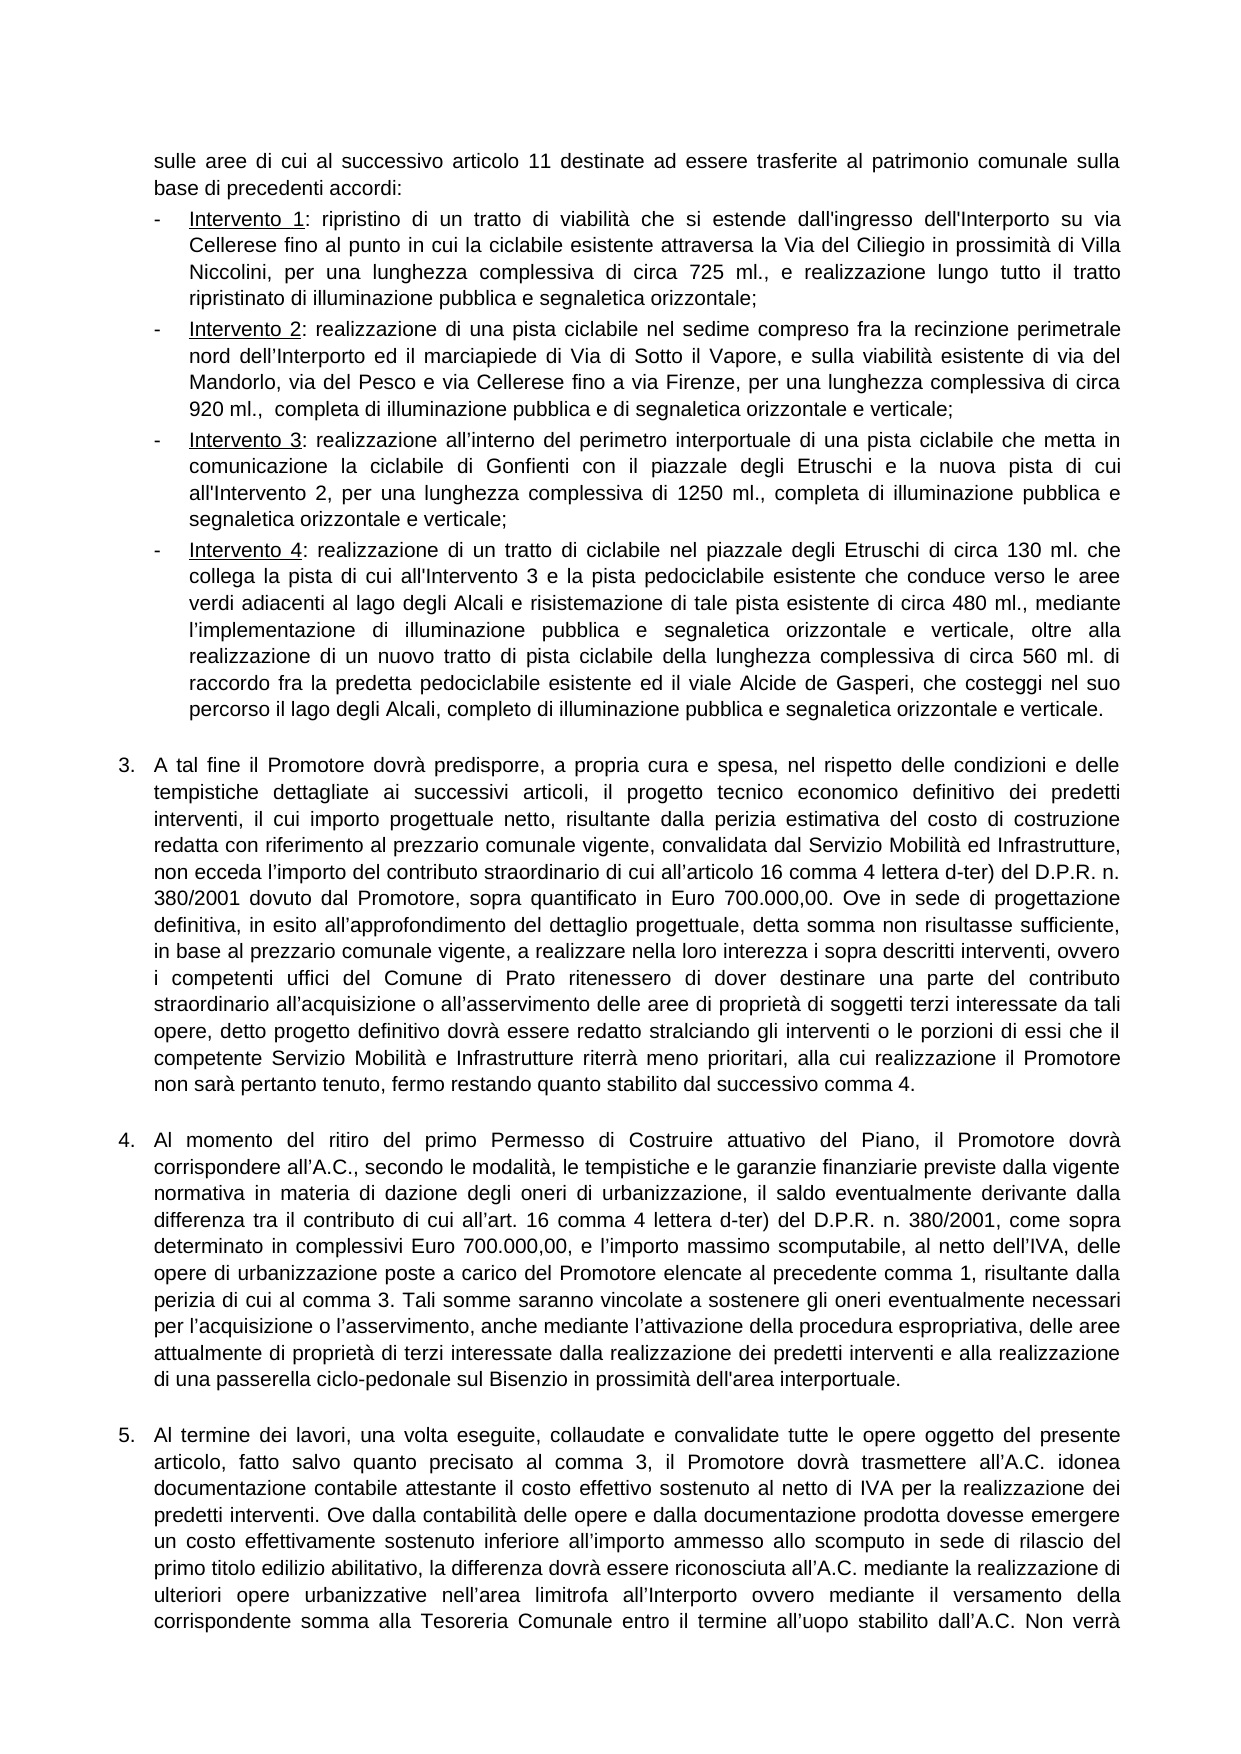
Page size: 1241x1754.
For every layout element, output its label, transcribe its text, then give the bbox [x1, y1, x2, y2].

text - Intervento 3: realizzazione all’interno del perimetro interportuale di una pista ciclabile che metta in comunicazione la ciclabile di Gonfienti con il piazzale degli Etruschi e la nuova pista di cui all'Intervento 2, per una lunghezza complessiva di 1250 ml., completa di illuminazione pubblica e segnaletica orizzontale e verticale; [153, 426, 1122, 532]
text - Intervento 4: realizzazione di un tratto di ciclabile nel piazzale degli Etruschi di circa 130 ml. che collega la pista di cui all'Intervento 3 e la pista pedociclabile esistente che conduce verso le aree verdi adiacenti al lago degli Alcali e risistemazione di tale pista esistente di circa 480 ml., mediante l’implementazione di illuminazione pubblica e segnaletica orizzontale e verticale, oltre alla realizzazione di un nuovo tratto di pista ciclabile della lunghezza complessiva di circa 560 ml. di raccordo fra la predetta pedociclabile esistente ed il viale Alcide de Gasperi, che costeggi nel suo percorso il lago degli Alcali, completo di illuminazione pubblica e segnaletica orizzontale e verticale. [153, 536, 1122, 722]
text 3. A tal fine il Promotore dovrà predisporre, a propria cura e spesa, nel rispetto delle condizioni e delle tempistiche dettagliate ai successivi articoli, il progetto tecnico economico definitivo dei predetti interventi, il cui importo progettuale netto, risultante dalla perizia estimativa del costo di costruzione redatta con riferimento al prezzario comunale vigente, convalidata dal Servizio Mobilità ed Infrastrutture, non ecceda l’importo del contributo straordinario di cui all’articolo 16 comma 4 lettera d-ter) del D.P.R. n. 380/2001 dovuto dal Promotore, sopra quantificato in Euro 700.000,00. Ove in sede di progettazione definitiva, in esito all’approfondimento del dettaglio progettuale, detta somma non risultasse sufficiente, in base al prezzario comunale vigente, a realizzare nella loro interezza i sopra descritti interventi, ovvero i competenti uffici del Comune di Prato ritenessero di dover destinare una parte del contributo straordinario all’acquisizione o all’asservimento delle aree di proprietà di soggetti terzi interessate da tali opere, detto progetto definitivo dovrà essere redatto stralciando gli interventi o le porzioni di essi che il competente Servizio Mobilità e Infrastrutture riterrà meno prioritari, alla cui realizzazione il Promotore non sarà pertanto tenuto, fermo restando quanto stabilito dal successivo comma 4. [118, 752, 1122, 1097]
text - Intervento 1: ripristino di un tratto di viabilità che si estende dall'ingresso dell'Interporto su via Cellerese fino al punto in cui la ciclabile esistente attraversa la Via del Ciliegio in prossimità di Villa Niccolini, per una lunghezza complessiva di circa 725 ml., e realizzazione lungo tutto il tratto ripristinato di illuminazione pubblica e segnaletica orizzontale; [153, 205, 1122, 311]
text 5. Al termine dei lavori, una volta eseguite, collaudate e convalidate tutte le opere oggetto del presente articolo, fatto salvo quanto precisato al comma 3, il Promotore dovrà trasmettere all’A.C. idonea documentazione contabile attestante il costo effettivo sostenuto al netto di IVA per la realizzazione dei predetti interventi. Ove dalla contabilità delle opere e dalla documentazione prodotta dovesse emergere un costo effettivamente sostenuto inferiore all’importo ammesso allo scomputo in sede di rilascio del primo titolo edilizio abilitativo, la differenza dovrà essere riconosciuta all’A.C. mediante la realizzazione di ulteriori opere urbanizzative nell’area limitrofa all’Interporto ovvero mediante il versamento della corrispondente somma alla Tesoreria Comunale entro il termine all’uopo stabilito dall’A.C. Non verrà [118, 1421, 1122, 1634]
text sulle aree di cui al successivo articolo 11 destinate ad essere trasferite al patrimonio comunale sulla base di precedenti accordi: [118, 148, 1122, 201]
text - Intervento 2: realizzazione di una pista ciclabile nel sedime compreso fra la recinzione perimetrale nord dell’Interporto ed il marciapiede di Via di Sotto il Vapore, e sulla viabilità esistente di via del Mandorlo, via del Pesco e via Cellerese fino a via Firenze, per una lunghezza complessiva di circa 920 ml., completa di illuminazione pubblica e di segnaletica orizzontale e verticale; [153, 315, 1122, 422]
text 4. Al momento del ritiro del primo Permesso di Costruire attuativo del Piano, il Promotore dovrà corrispondere all’A.C., secondo le modalità, le tempistiche e le garanzie finanziarie previste dalla vigente normativa in materia di dazione degli oneri di urbanizzazione, il saldo eventualmente derivante dalla differenza tra il contributo di cui all’art. 16 comma 4 lettera d-ter) del D.P.R. n. 380/2001, come sopra determinato in complessivi Euro 700.000,00, e l’importo massimo scomputabile, al netto dell’IVA, delle opere di urbanizzazione poste a carico del Promotore elencate al precedente comma 1, risultante dalla perizia di cui al comma 3. Tali somme saranno vincolate a sostenere gli oneri eventualmente necessari per l’acquisizione o l’asservimento, anche mediante l’attivazione della procedura espropriativa, delle aree attualmente di proprietà di terzi interessate dalla realizzazione dei predetti interventi e alla realizzazione di una passerella ciclo-pedonale sul Bisenzio in prossimità dell'area interportuale. [118, 1126, 1122, 1392]
